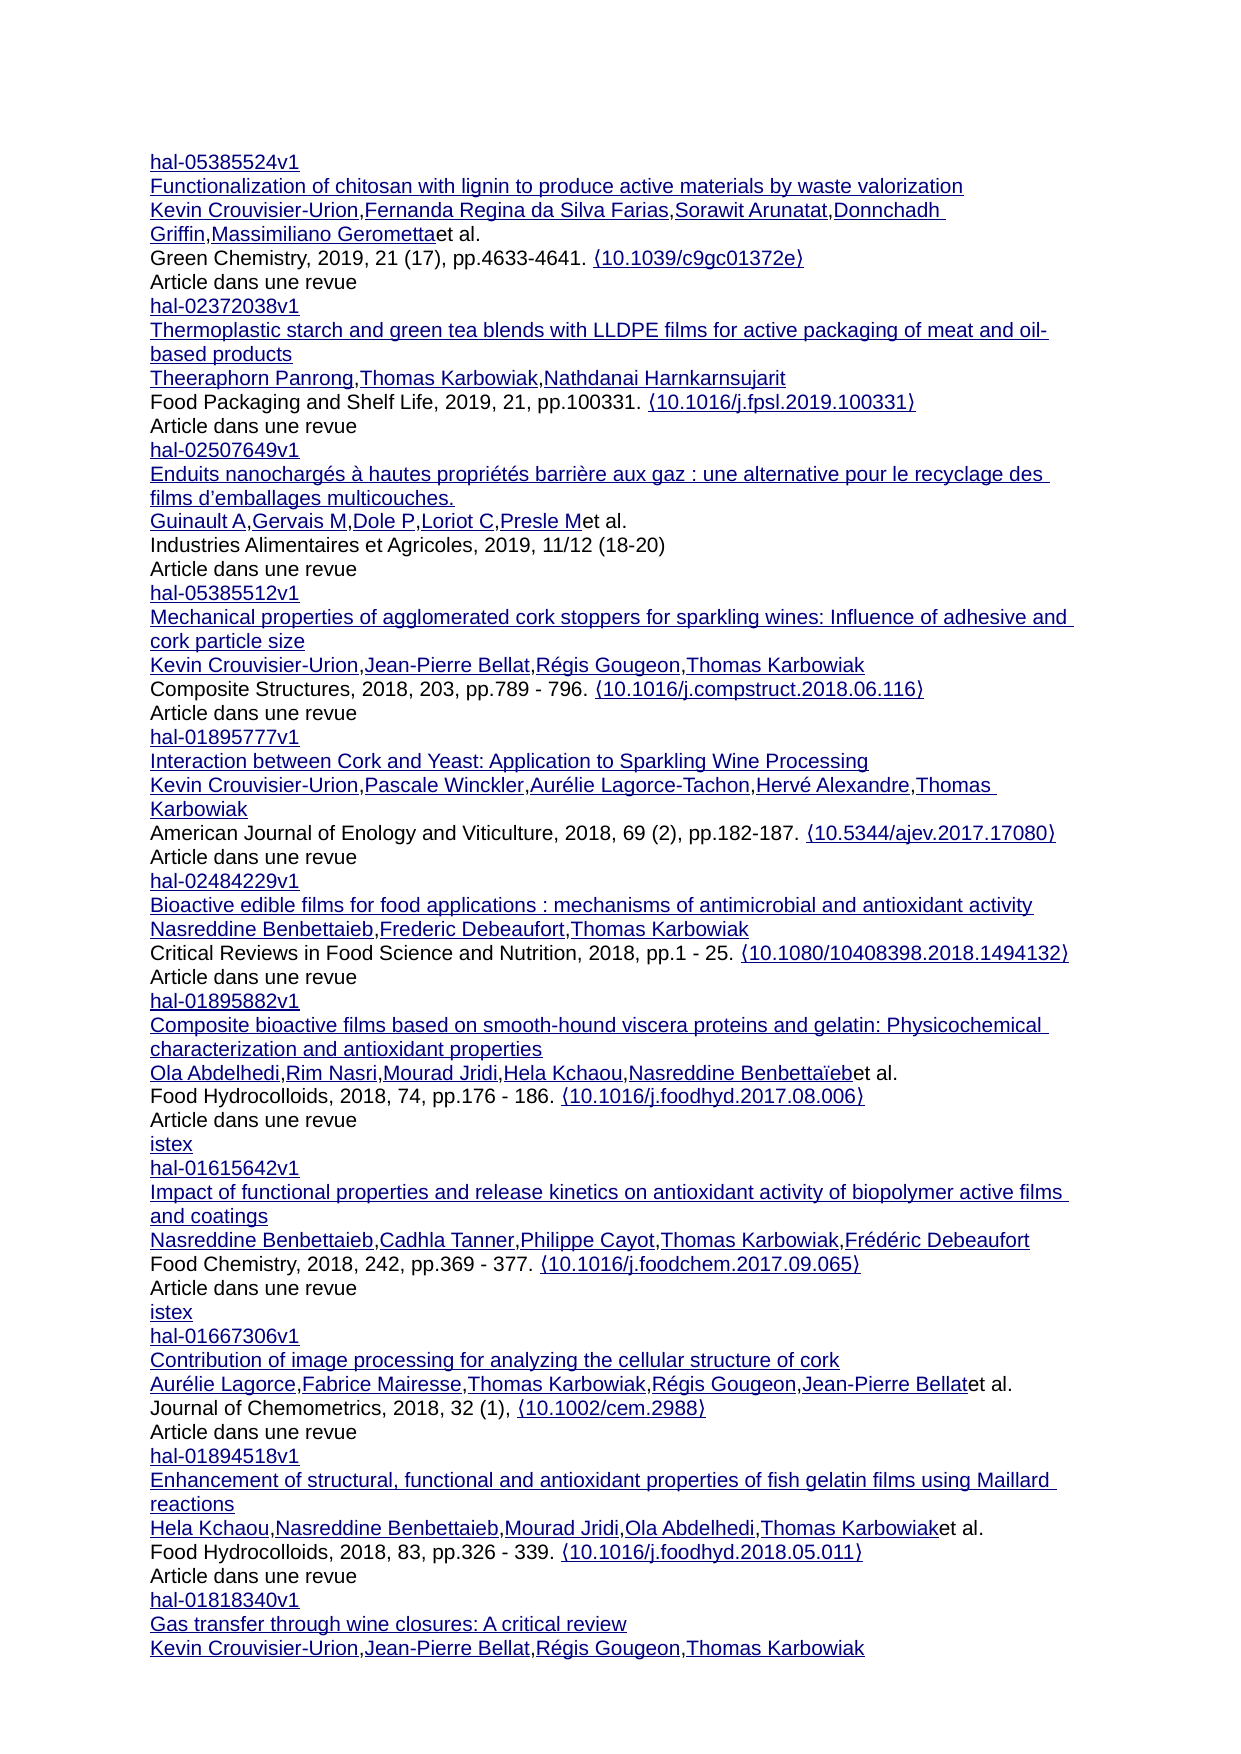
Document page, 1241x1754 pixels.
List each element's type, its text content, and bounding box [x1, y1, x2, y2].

table_cell Bioactive edible films for food applications : mechanisms of antimicrobial and antioxidant activity Nasreddine Benbettaieb,Frederic Debeaufort,Thomas Karbowiak Critical Reviews in Food Science and Nutrition, 2018, pp.1 - 25. ⟨10.1080/10408398.2018.1494132⟩ Article dans une revue hal-01895882v1 [150, 893, 1090, 1012]
table_cell Contribution of image processing for analyzing the cellular structure of cork Aurélie Lagorce,Fabrice Mairesse,Thomas Karbowiak,Régis Gougeon,Jean-Pierre Bellatet al. Journal of Chemometrics, 2018, 32 (1), ⟨10.1002/cem.2988⟩ Article dans une revue hal-01894518v1 [150, 1348, 1090, 1468]
table_cell Impact of functional properties and release kinetics on antioxidant activity of biopolymer active films and coatings Nasreddine Benbettaieb,Cadhla Tanner,Philippe Cayot,Thomas Karbowiak,Frédéric Debeaufort Food Chemistry, 2018, 242, pp.369 - 377. ⟨10.1016/j.foodchem.2017.09.065⟩ Article dans une revue istex hal-01667306v1 [150, 1180, 1090, 1348]
table_cell Functionalization of chitosan with lignin to produce active materials by waste valorization Kevin Crouvisier-Urion,Fernanda Regina da Silva Farias,Sorawit Arunatat,Donnchadh Griffin,Massimiliano Geromettaet al. Green Chemistry, 2019, 21 (17), pp.4633-4641. ⟨10.1039/c9gc01372e⟩ Article dans une revue hal-02372038v1 [150, 174, 1090, 318]
table_cell Interaction between Cork and Yeast: Application to Sparkling Wine Processing Kevin Crouvisier-Urion,Pascale Winckler,Aurélie Lagorce-Tachon,Hervé Alexandre,Thomas Karbowiak American Journal of Enology and Viticulture, 2018, 69 (2), pp.182-187. ⟨10.5344/ajev.2017.17080⟩ Article dans une revue hal-02484229v1 [150, 749, 1090, 893]
table_cell Thermoplastic starch and green tea blends with LLDPE films for active packaging of meat and oil-based products Theeraphorn Panrong,Thomas Karbowiak,Nathdanai Harnkarnsujarit Food Packaging and Shelf Life, 2019, 21, pp.100331. ⟨10.1016/j.fpsl.2019.100331⟩ Article dans une revue hal-02507649v1 [150, 318, 1090, 461]
table_cell Mechanical properties of agglomerated cork stoppers for sparkling wines: Influence of adhesive and cork particle size Kevin Crouvisier-Urion,Jean-Pierre Bellat,Régis Gougeon,Thomas Karbowiak Composite Structures, 2018, 203, pp.789 - 796. ⟨10.1016/j.compstruct.2018.06.116⟩ Article dans une revue hal-01895777v1 [150, 605, 1090, 749]
table_cell Enhancement of structural, functional and antioxidant properties of fish gelatin films using Maillard reactions Hela Kchaou,Nasreddine Benbettaieb,Mourad Jridi,Ola Abdelhedi,Thomas Karbowiaket al. Food Hydrocolloids, 2018, 83, pp.326 - 339. ⟨10.1016/j.foodhyd.2018.05.011⟩ Article dans une revue hal-01818340v1 [150, 1468, 1090, 1611]
table_cell Gas transfer through wine closures: A critical review Kevin Crouvisier-Urion,Jean-Pierre Bellat,Régis Gougeon,Thomas Karbowiak [150, 1611, 1090, 1659]
table_cell hal-05385524v1 [150, 150, 1090, 174]
table_cell Enduits nanochargés à hautes propriétés barrière aux gaz : une alternative pour le recyclage des films d’emballages multicouches. Guinault A,Gervais M,Dole P,Loriot C,Presle Met al. Industries Alimentaires et Agricoles, 2019, 11/12 (18-20) Article dans une revue hal-05385512v1 [150, 461, 1090, 605]
table_cell Composite bioactive films based on smooth-hound viscera proteins and gelatin: Physicochemical characterization and antioxidant properties Ola Abdelhedi,Rim Nasri,Mourad Jridi,Hela Kchaou,Nasreddine Benbettaïebet al. Food Hydrocolloids, 2018, 74, pp.176 - 186. ⟨10.1016/j.foodhyd.2017.08.006⟩ Article dans une revue istex hal-01615642v1 [150, 1013, 1090, 1180]
